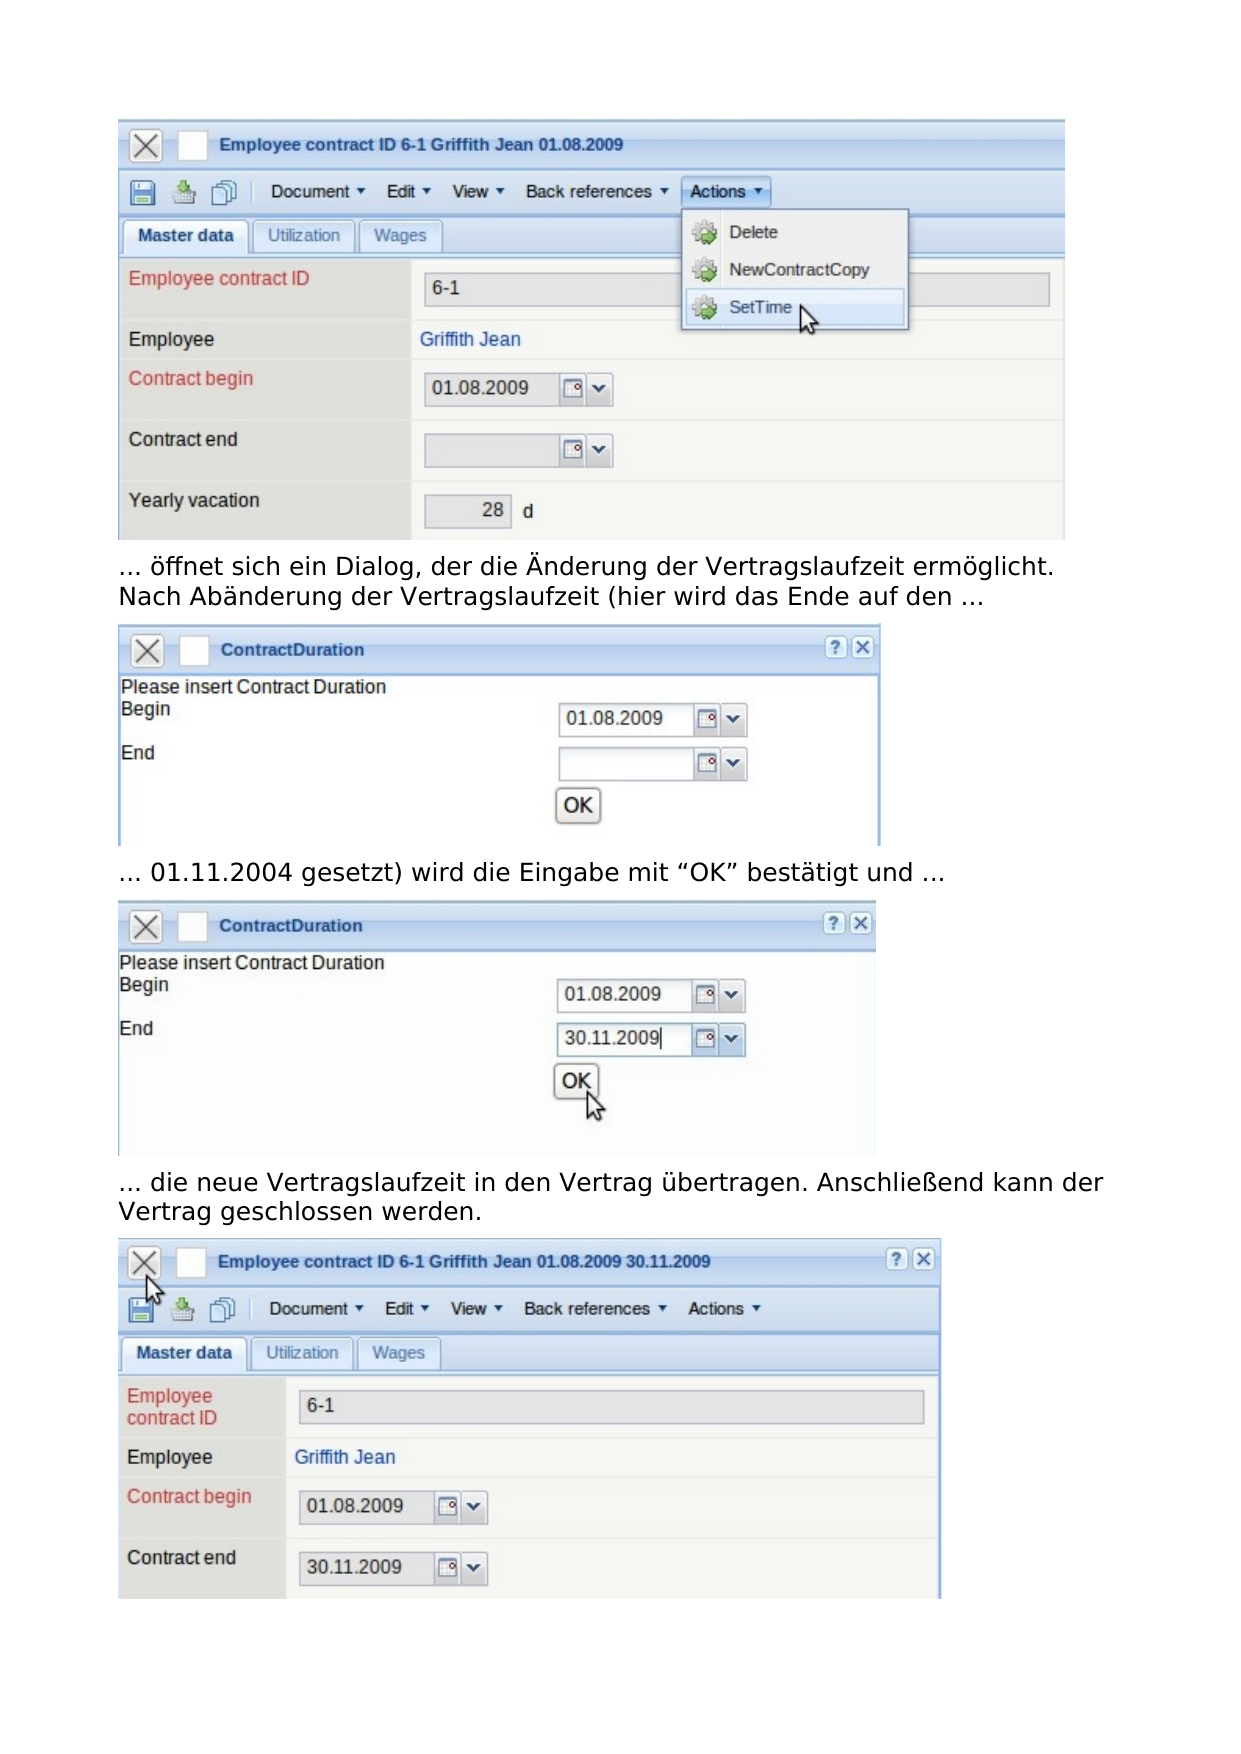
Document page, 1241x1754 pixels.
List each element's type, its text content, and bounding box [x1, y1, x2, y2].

picture [118, 1238, 942, 1599]
text ... 01.11.2004 gesetzt) wird die Eingabe mit “OK” bestätigt und ... [118, 858, 1122, 887]
text ... öffnet sich ein Dialog, der die Änderung der Vertragslaufzeit ermöglicht. Nach Abänderung der Vertragslaufzeit (hier wird das Ende auf den ... [118, 552, 1122, 611]
picture [118, 623, 881, 846]
picture [118, 118, 1065, 540]
text ... die neue Vertragslaufzeit in den Vertrag übertragen. Anschließend kann der Vertrag geschlossen werden. [118, 1168, 1122, 1226]
picture [118, 899, 876, 1156]
